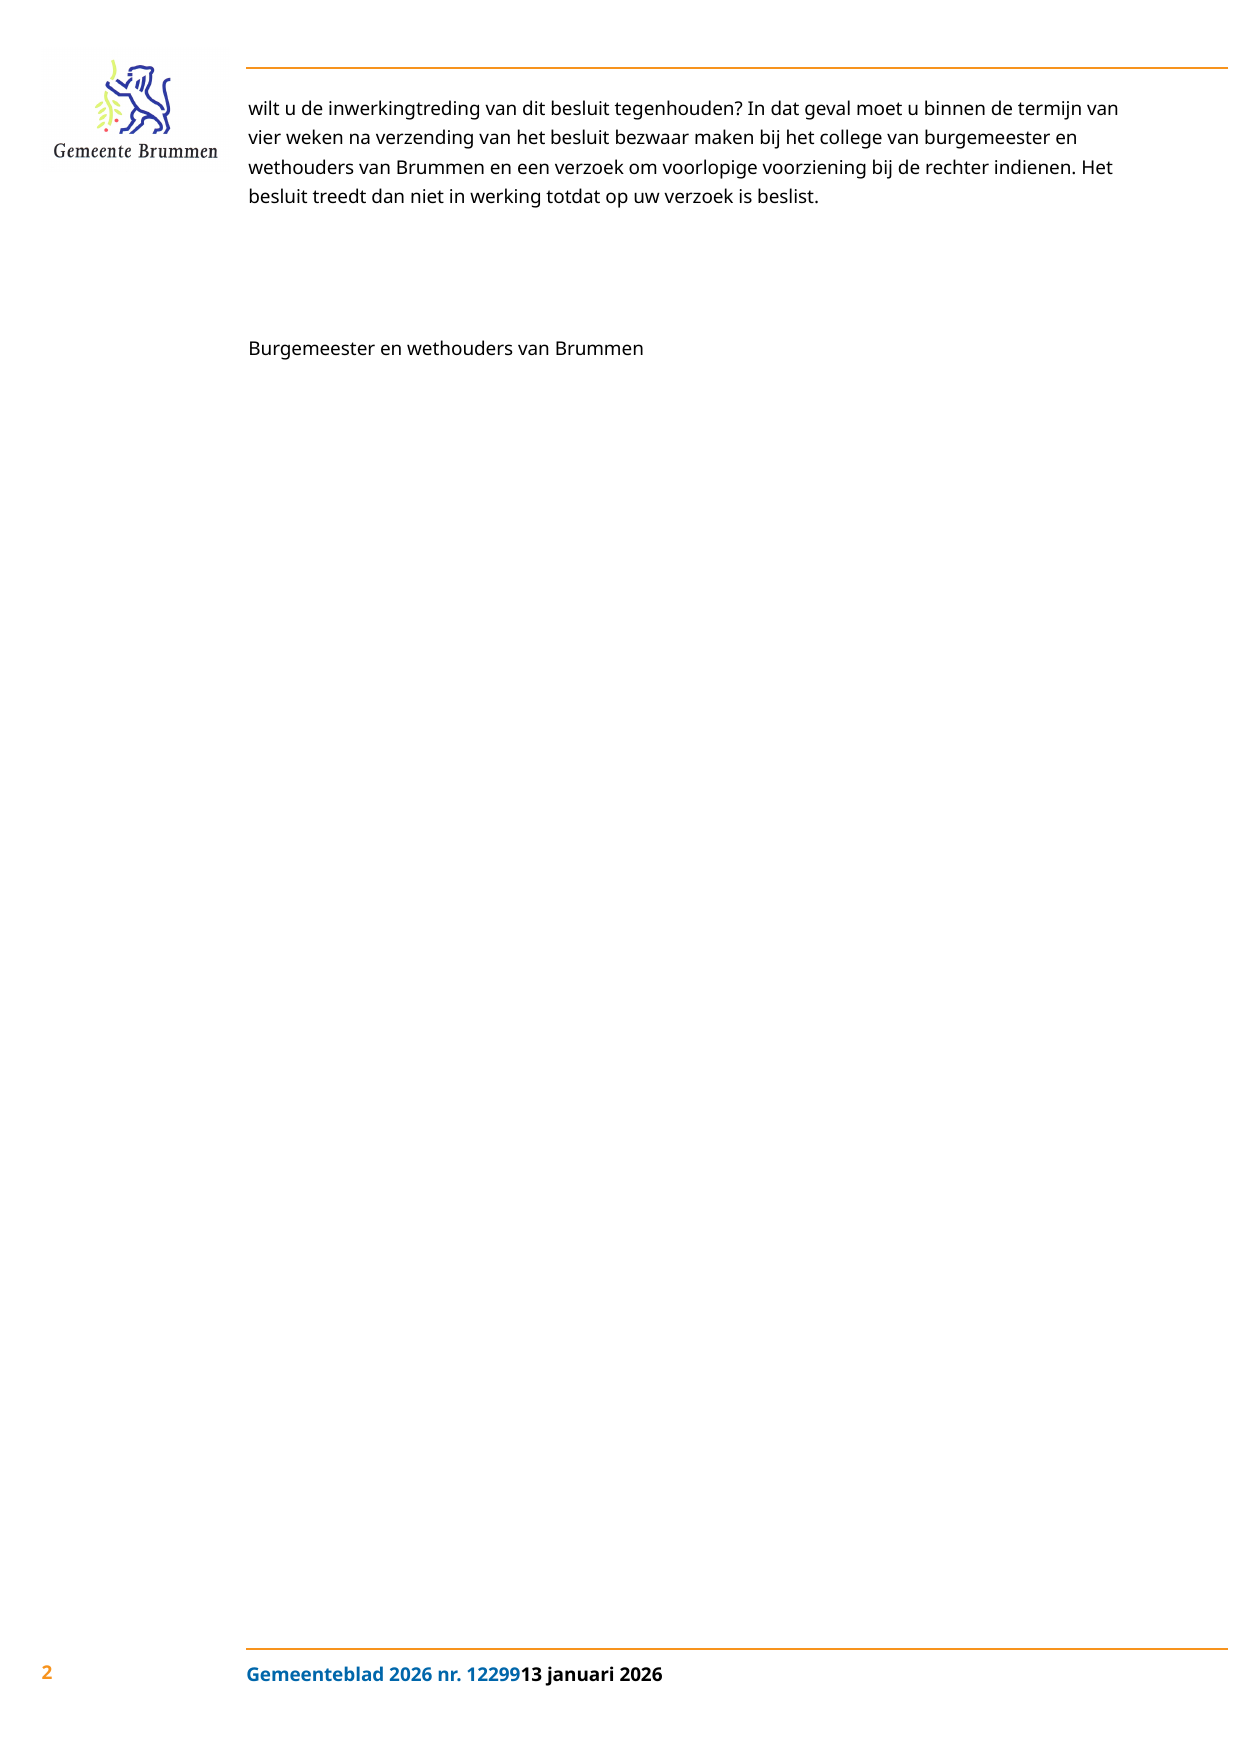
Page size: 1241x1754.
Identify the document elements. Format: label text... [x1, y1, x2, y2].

picture [41, 47, 231, 172]
text Burgemeester en wethouders van Brummen [248, 335, 1152, 361]
text wilt u de inwerkingtreding van dit besluit tegenhouden? In dat geval moet u binnen de termijn van vier weken na verzending van het besluit bezwaar maken bij het college van burgemeester en wethouders van Brummen en een verzoek om voorlopige voorziening bij de rechter indienen. Het besluit treedt dan niet in werking totdat op uw verzoek is beslist. [248, 95, 1152, 209]
